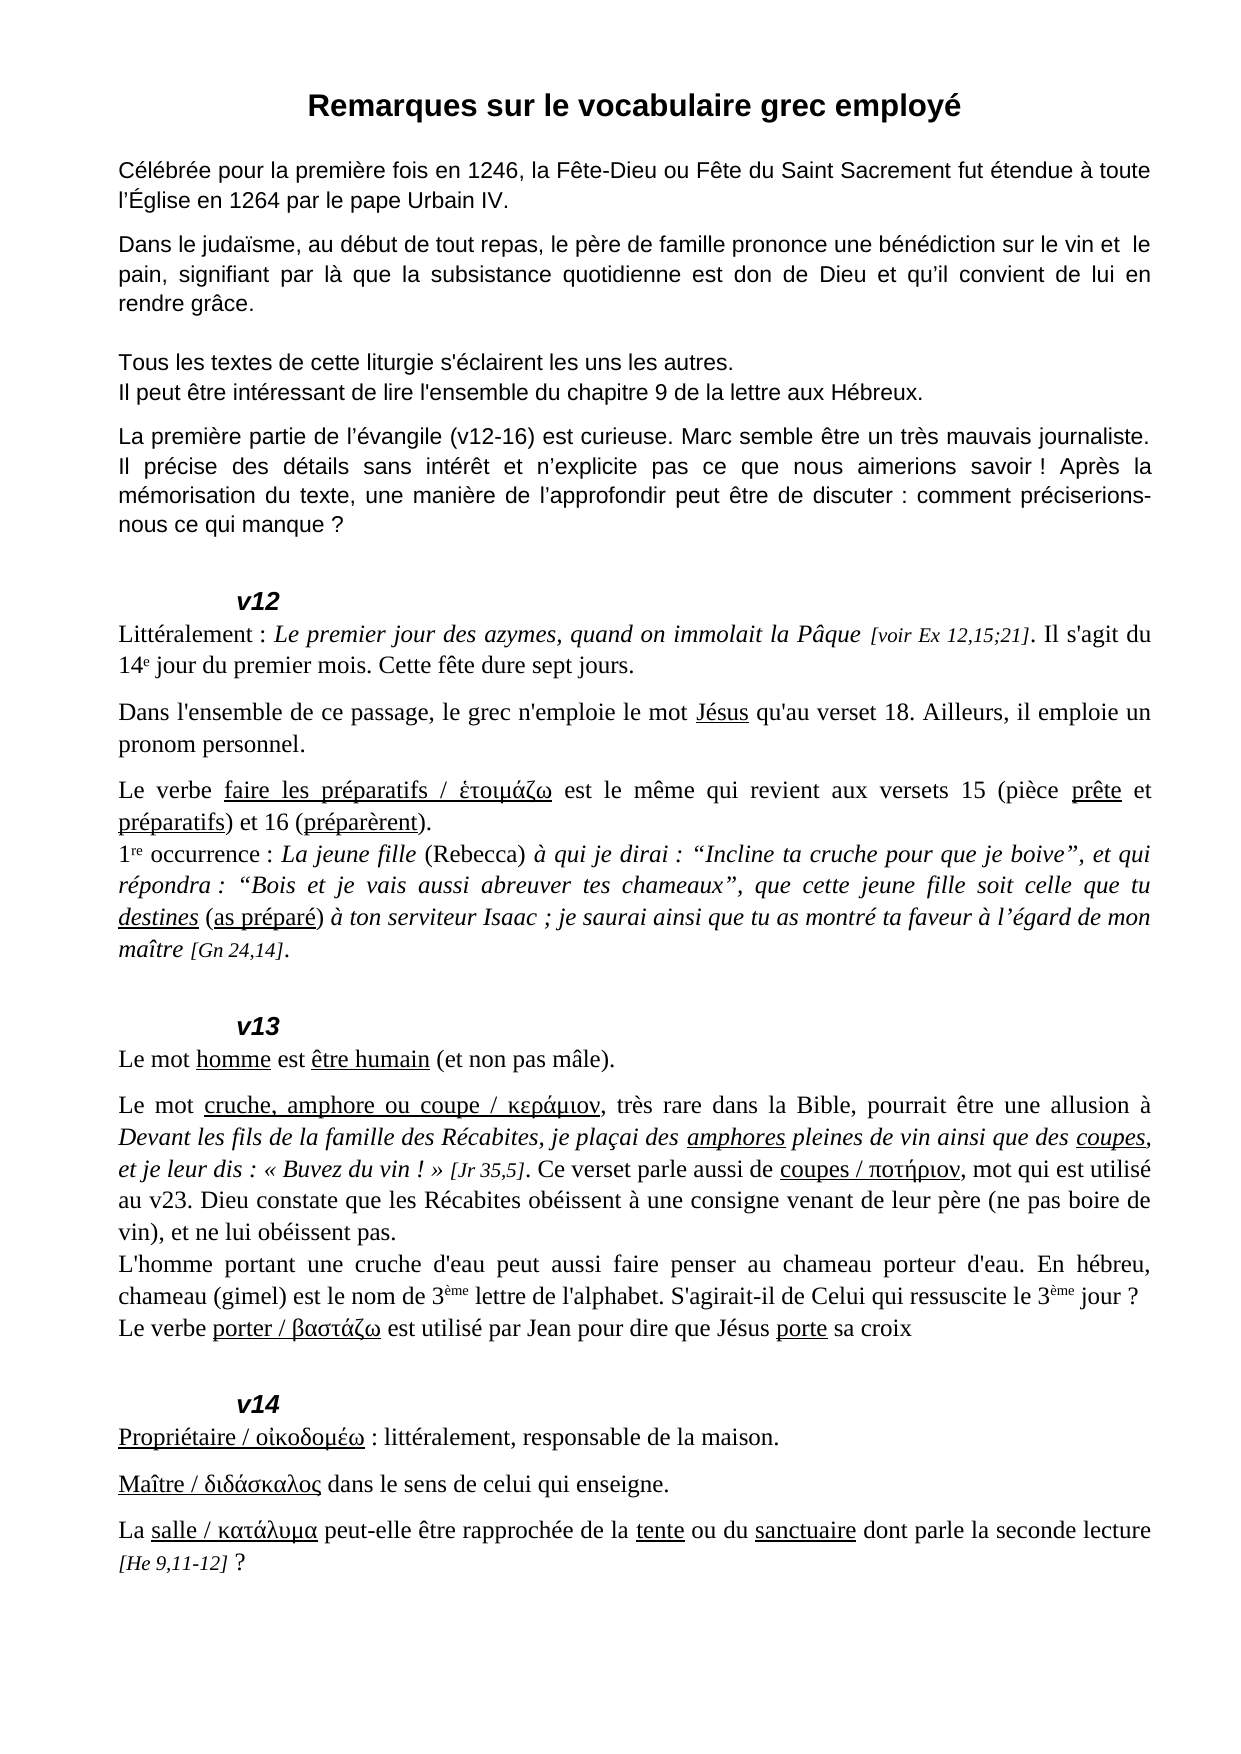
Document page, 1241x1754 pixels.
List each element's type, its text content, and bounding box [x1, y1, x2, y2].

text Le verbe faire les préparatifs / ἑτοιμάζω est le même qui revient aux versets 15 (pièce prête et préparatifs) et 16 (préparèrent). [118, 776, 1152, 836]
text Le mot cruche, amphore ou coupe / κεράμιον, très rare dans la Bible, pourrait être une allusion à Devant les fils de la famille des Récabites, je plaçai des amphores pleines de vin ainsi que des coupes, et je leur dis : « Buvez du vin ! » [Jr 35,5]. Ce verset parle aussi de coupes / ποτήριον, mot qui est utilisé au v23. Dieu constate que les Récabites obéissent à une consigne venant de leur père (ne pas boire de vin), et ne lui obéissent pas. [118, 1091, 1152, 1246]
text La première partie de l’évangile (v12-16) est curieuse. Marc semble être un très mauvais journaliste. Il précise des détails sans intérêt et n’explicite pas ce que nous aimerions savoir ! Après la mémorisation du texte, une manière de l’approfondir peut être de discuter : comment préciserions-nous ce qui manque ? [118, 424, 1152, 538]
text Célébrée pour la première fois en 1246, la Fête-Dieu ou Fête du Saint Sacrement fut étendue à toute l’Église en 1264 par le pape Urbain IV. [118, 158, 1152, 213]
subtitle v12 [236, 586, 1152, 615]
text Le verbe porter / βαστάζω est utilisé par Jean pour dire que Jésus porte sa croix [118, 1314, 1152, 1341]
text Le mot homme est être humain (et non pas mâle). [118, 1045, 1152, 1072]
text Tous les textes de cette liturgie s'éclairent les uns les autres. [118, 350, 1152, 376]
subtitle v14 [236, 1390, 1152, 1419]
text Propriétaire / οἰκοδομέω : littéralement, responsable de la maison. [118, 1423, 1152, 1451]
text La salle / κατάλυμα peut-elle être rapprochée de la tente ou du sanctuaire dont parle la seconde lecture [He 9,11-12] ? [118, 1516, 1152, 1575]
text Dans l'ensemble de ce passage, le grec n'emploie le mot Jésus qu'au verset 18. Ailleurs, il emploie un pronom personnel. [118, 698, 1152, 757]
text Littéralement : Le premier jour des azymes, quand on immolait la Pâque [voir Ex 12,15;21]. Il s'agit du 14ᵉ jour du premier mois. Cette fête dure sept jours. [118, 620, 1152, 679]
text 1ʳᵉ occurrence : La jeune fille (Rebecca) à qui je dirai : “Incline ta cruche pour que je boive”, et qui répondra : “Bois et je vais aussi abreuver tes chameaux”, que cette jeune fille soit celle que tu destines (as préparé) à ton serviteur Isaac ; je saurai ainsi que tu as montré ta faveur à l’égard de mon maître [Gn 24,14]. [118, 840, 1152, 963]
text Il peut être intéressant de lire l'ensemble du chapitre 9 de la lettre aux Hébreux. [118, 379, 1152, 405]
subtitle Remarques sur le vocabulaire grec employé [118, 88, 1152, 123]
text Dans le judaïsme, au début de tout repas, le père de famille prononce une bénédiction sur le vin et le pain, signifiant par là que la subsistance quotidienne est don de Dieu et qu’il convient de lui en rendre grâce. [118, 232, 1152, 316]
text L'homme portant une cruche d'eau peut aussi faire penser au chameau porteur d'eau. En hébreu, chameau (gimel) est le nom de 3ème lettre de l'alphabet. S'agirait-il de Celui qui ressuscite le 3ème jour ? [118, 1250, 1152, 1310]
subtitle v13 [236, 1011, 1152, 1041]
text Maître / διδάσκαλος dans le sens de celui qui enseigne. [118, 1470, 1152, 1498]
